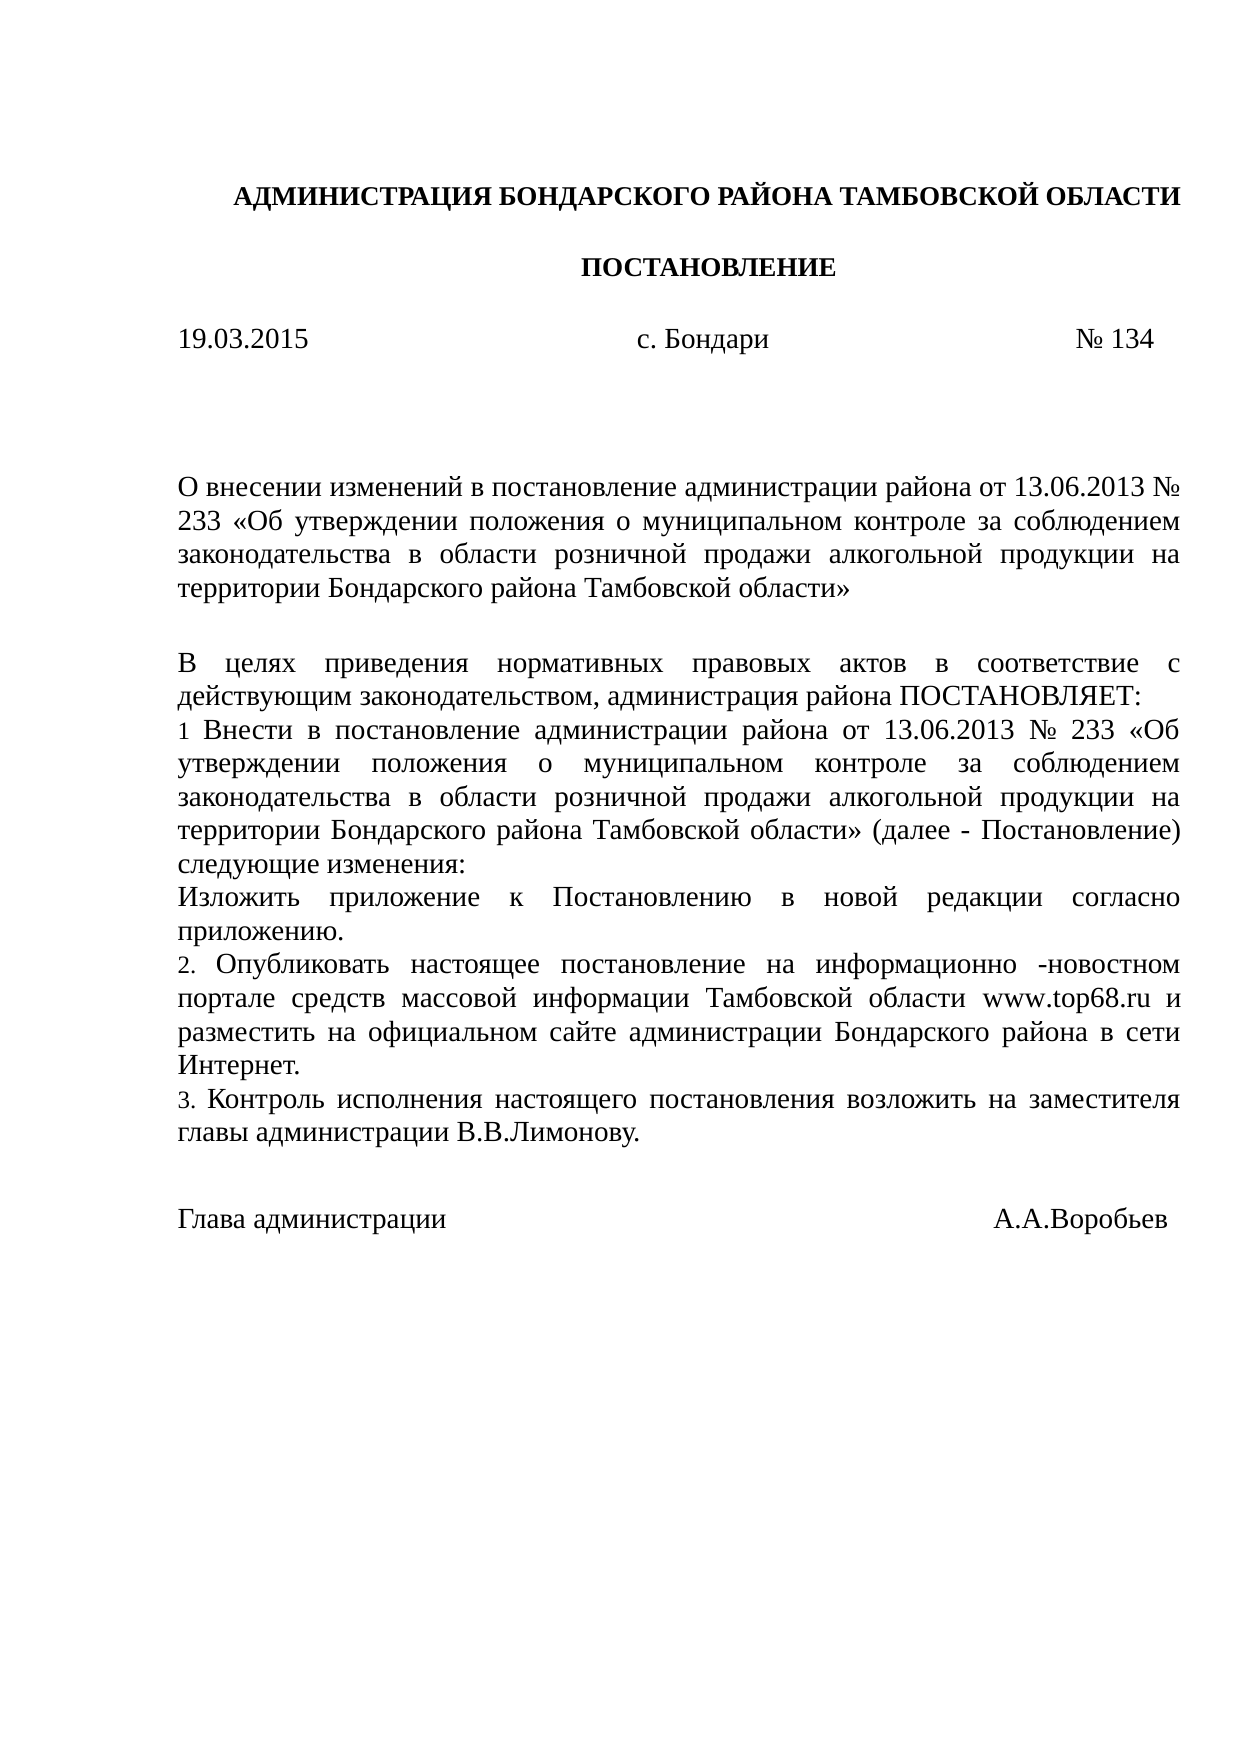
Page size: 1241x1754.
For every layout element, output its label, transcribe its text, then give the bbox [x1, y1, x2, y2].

text Изложить приложение к Постановлению в новой редакции согласно приложению. [177, 879, 1181, 947]
text 2. Опубликовать настоящее постановление на информационно -новостном портале средств массовой информации Тамбовской области www.top68.ru и разместить на официальном сайте администрации Бондарского района в сети Интернет. [177, 947, 1181, 1081]
text ПОСТАНОВЛЕНИЕ [581, 251, 1181, 282]
text 19.03.2015 с. Бондари № 134 [177, 321, 1181, 354]
text 3. Контроль исполнения настоящего постановления возложить на заместителя главы администрации В.В.Лимонову. [177, 1081, 1181, 1148]
text АДМИНИСТРАЦИЯ БОНДАРСКОГО РАЙОНА ТАМБОВСКОЙ ОБЛАСТИ [177, 180, 1181, 212]
text Глава администрации А.А.Воробьев [177, 1202, 1181, 1235]
text О внесении изменений в постановление администрации района от 13.06.2013 № 233 «Об утверждении положения о муниципальном контроле за соблюдением законодательства в области розничной продажи алкогольной продукции на территории Бондарского района Тамбовской области» [177, 469, 1181, 603]
text В целях приведения нормативных правовых актов в соответствие с действующим законодательством, администрация района ПОСТАНОВЛЯЕТ: [177, 645, 1181, 712]
text 1 Внести в постановление администрации района от 13.06.2013 № 233 «Об утверждении положения о муниципальном контроле за соблюдением законодательства в области розничной продажи алкогольной продукции на территории Бондарского района Тамбовской области» (далее - Постановление) следующие изменения: [177, 712, 1181, 879]
